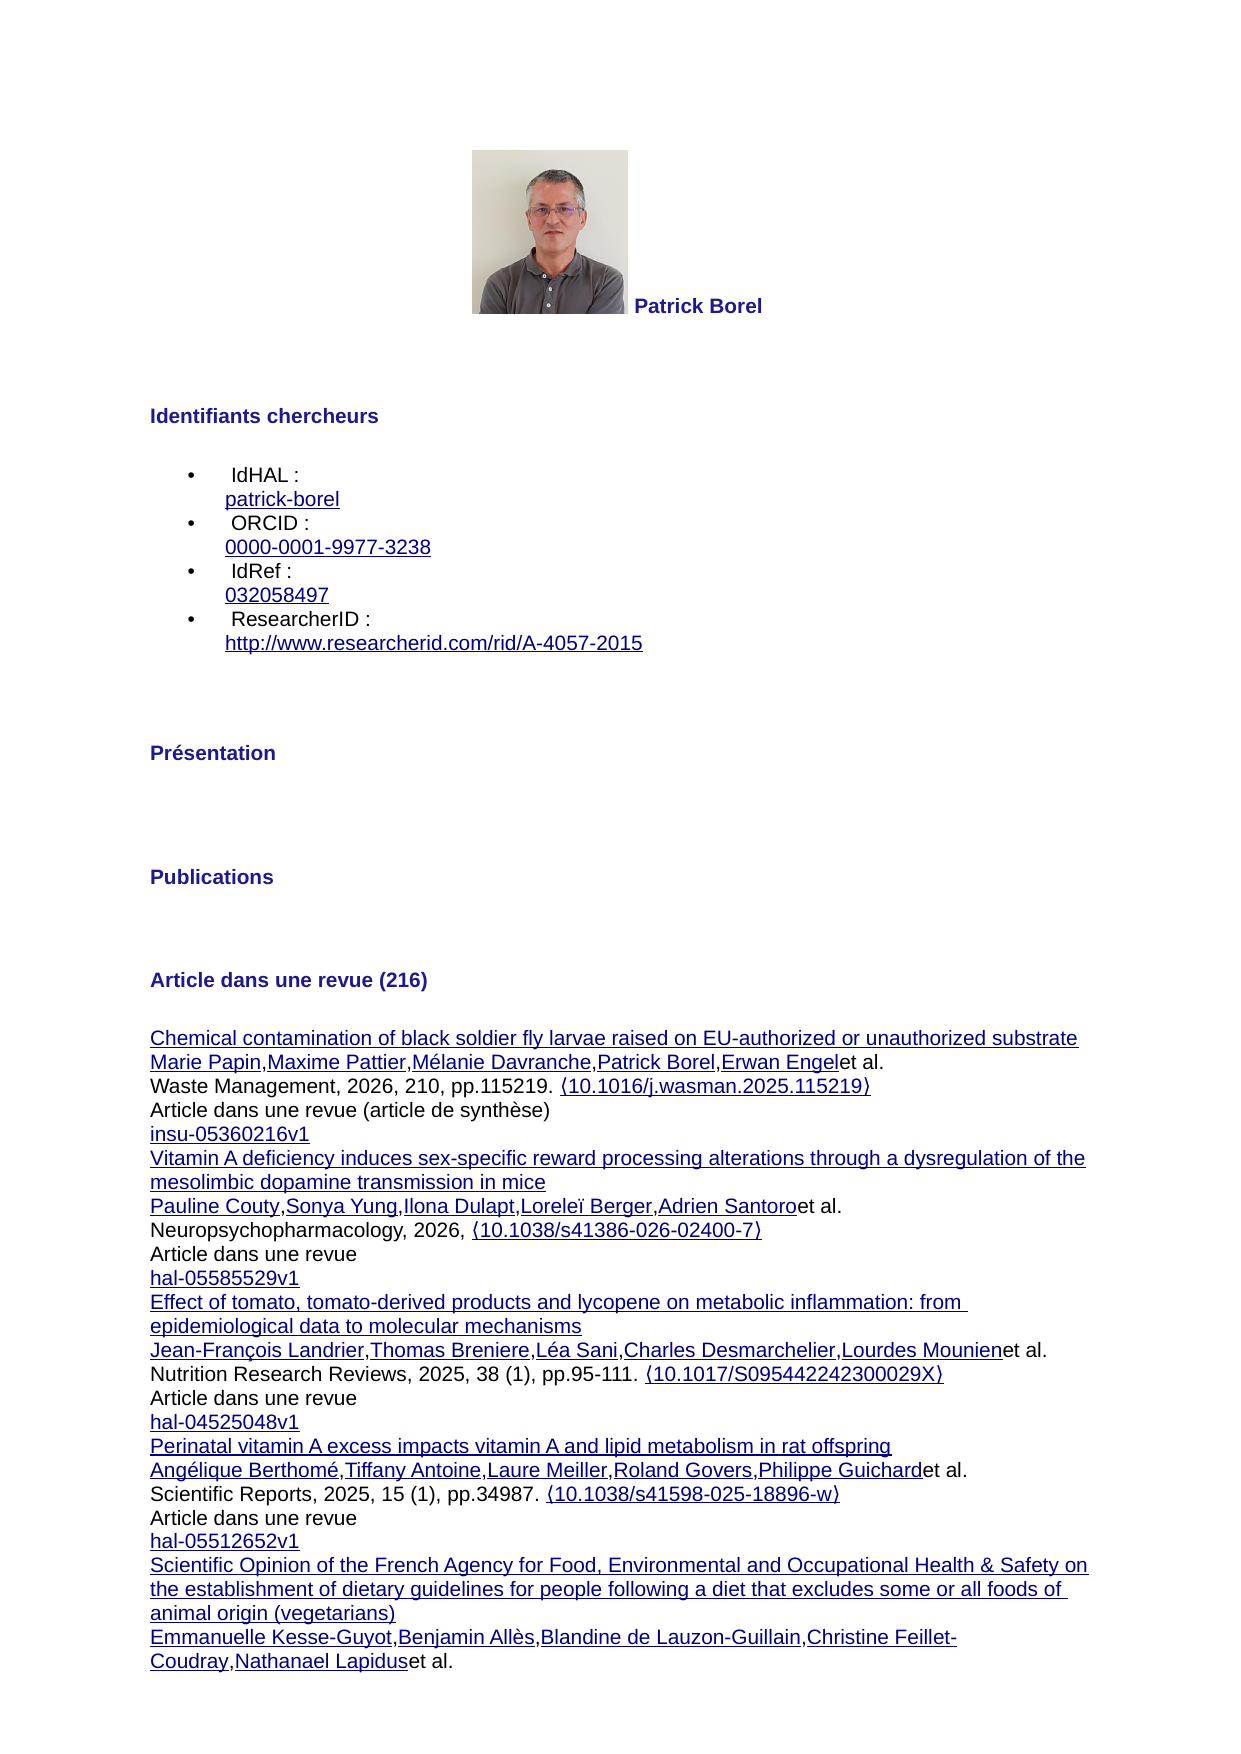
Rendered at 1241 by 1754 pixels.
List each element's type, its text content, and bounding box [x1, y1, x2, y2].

table_cell Effect of tomato, tomato-derived products and lycopene on metabolic inflammation: from epidemiological data to molecular mechanisms Jean-François Landrier,Thomas Breniere,Léa Sani,Charles Desmarchelier,Lourdes Mounienet al. Nutrition Research Reviews, 2025, 38 (1), pp.95-111. ⟨10.1017/S095442242300029X⟩ Article dans une revue hal-04525048v1 [150, 1290, 1090, 1433]
subtitle Présentation [150, 741, 1090, 765]
subtitle Identifiants chercheurs [150, 404, 1090, 428]
list 0000-0001-9977-3238 [187, 534, 1090, 558]
table_header Chemical contamination of black soldier fly larvae raised on EU-authorized or unauthorized substrate Marie Papin,Maxime Pattier,Mélanie Davranche,Patrick Borel,Erwan Engelet al. Waste Management, 2026, 210, pp.115219. ⟨10.1016/j.wasman.2025.115219⟩ Article dans une revue (article de synthèse) insu-05360216v1 [150, 1026, 1090, 1146]
list IdHAL : [187, 463, 1090, 487]
subtitle Patrick Borel [150, 150, 1090, 318]
list ResearcherID : [187, 606, 1090, 630]
picture [472, 150, 629, 314]
table_cell Vitamin A deficiency induces sex-specific reward processing alterations through a dysregulation of the mesolimbic dopamine transmission in mice Pauline Couty,Sonya Yung,Ilona Dulapt,Loreleï Berger,Adrien Santoroet al. Neuropsychopharmacology, 2026, ⟨10.1038/s41386-026-02400-7⟩ Article dans une revue hal-05585529v1 [150, 1146, 1090, 1290]
table_cell Perinatal vitamin A excess impacts vitamin A and lipid metabolism in rat offspring Angélique Berthomé,Tiffany Antoine,Laure Meiller,Roland Govers,Philippe Guichardet al. Scientific Reports, 2025, 15 (1), pp.34987. ⟨10.1038/s41598-025-18896-w⟩ Article dans une revue hal-05512652v1 [150, 1434, 1090, 1553]
list http://www.researcherid.com/rid/A-4057-2015 [187, 630, 1090, 654]
subtitle Publications [150, 865, 1090, 889]
list patrick-borel [187, 487, 1090, 511]
list IdRef : [187, 558, 1090, 582]
subtitle Article dans une revue (216) [150, 968, 1090, 992]
list 032058497 [187, 582, 1090, 606]
list ORCID : [187, 511, 1090, 534]
table_cell Scientific Opinion of the French Agency for Food, Environmental and Occupational Health & Safety on the establishment of dietary guidelines for people following a diet that excludes some or all foods of animal origin (vegetarians) Emmanuelle Kesse-Guyot,Benjamin Allès,Blandine de Lauzon-Guillain,Christine Feillet-Coudray,Nathanael Lapiduset al. [150, 1553, 1090, 1673]
